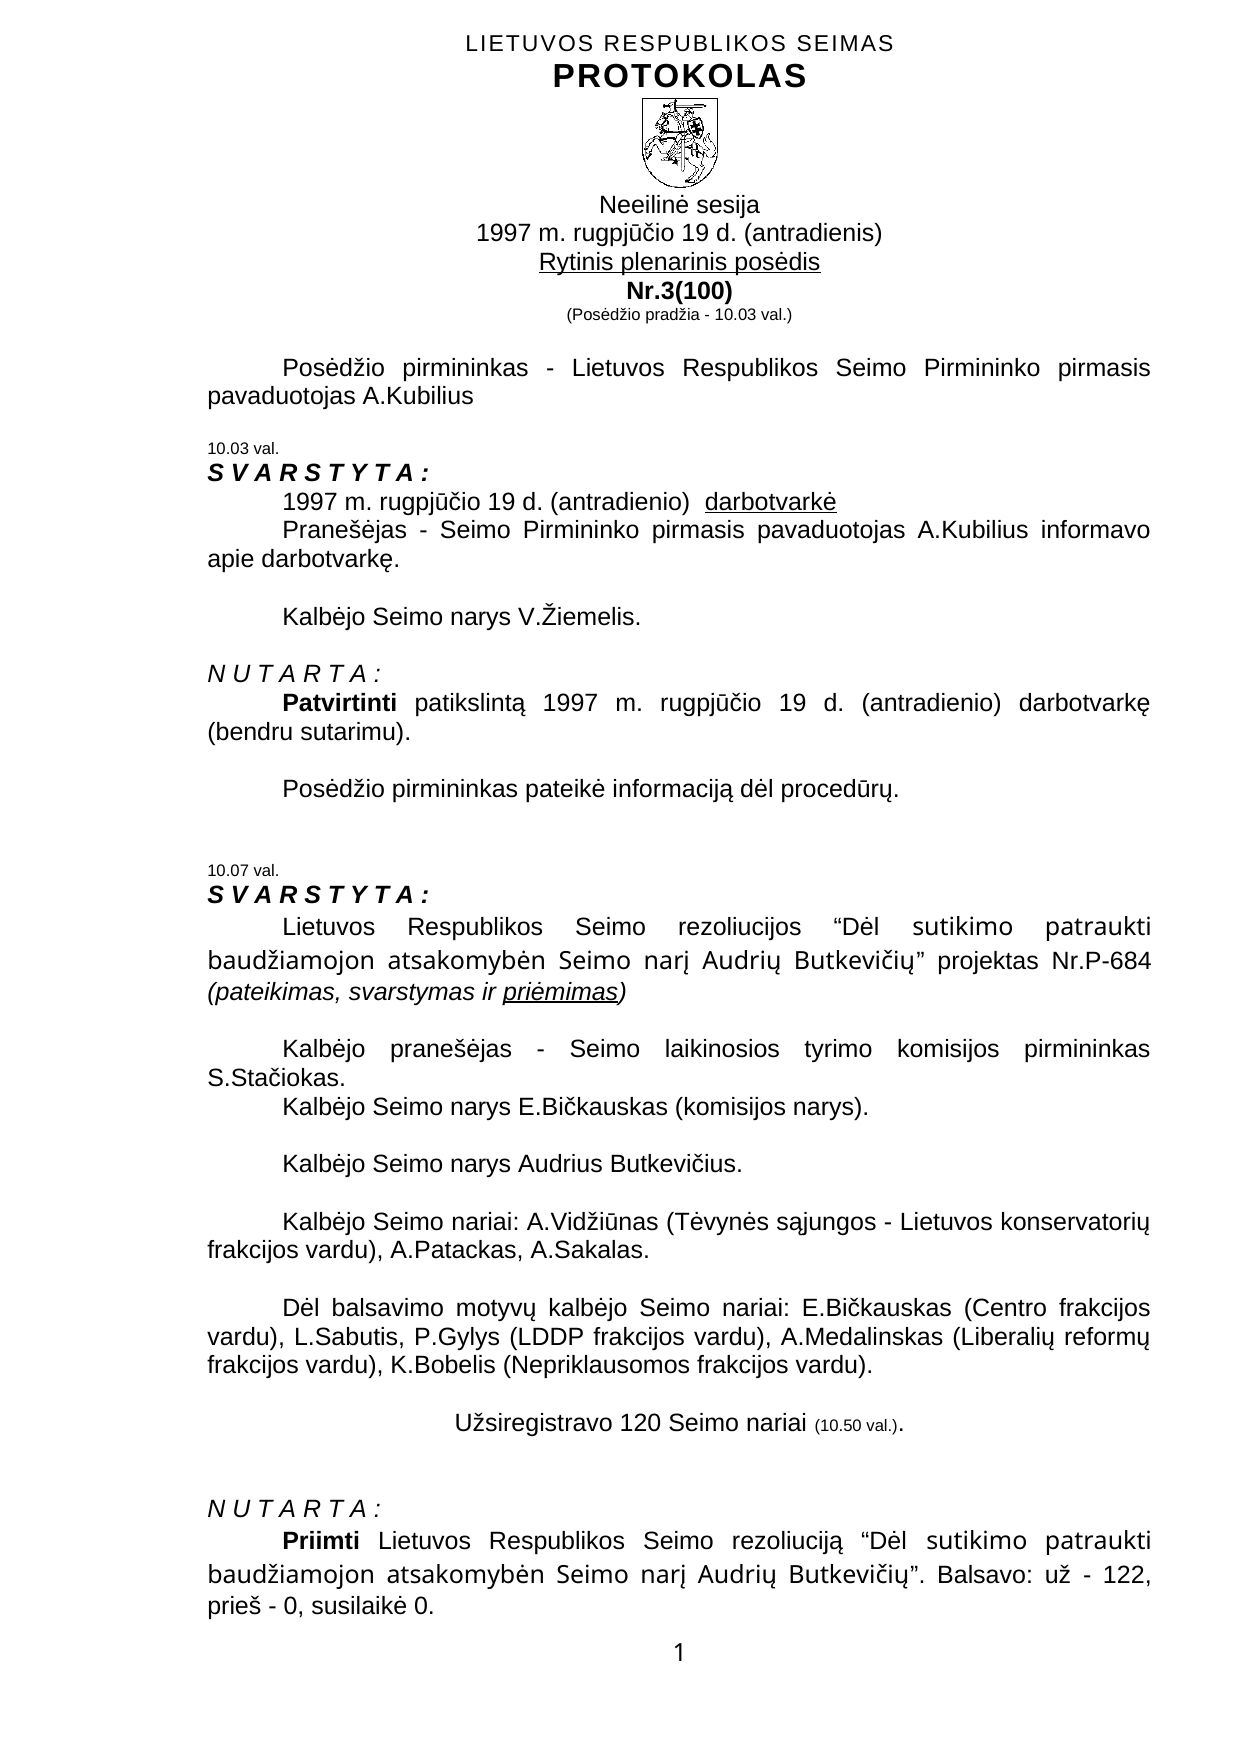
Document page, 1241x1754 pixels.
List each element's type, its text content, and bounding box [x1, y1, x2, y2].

text 1997 m. rugpjūčio 19 d. (antradienio) darbotvarkė [207, 487, 1152, 515]
text Kalbėjo Seimo narys E.Bičkauskas (komisijos narys). [207, 1091, 1152, 1120]
text Kalbėjo pranešėjas - Seimo laikinosios tyrimo komisijos pirmininkas S.Stačiokas. [207, 1034, 1152, 1091]
text Užsiregistravo 120 Seimo nariai (10.50 val.). [207, 1408, 1152, 1436]
text Rytinis plenarinis posėdis [207, 247, 1152, 276]
text 1997 m. rugpjūčio 19 d. (antradienis) [207, 218, 1152, 247]
text 10.03 val. [207, 439, 1152, 458]
text Patvirtinti patikslintą 1997 m. rugpjūčio 19 d. (antradienio) darbotvarkę (bendru sutarimu). [207, 688, 1152, 745]
text S V A R S T Y T A : [207, 458, 1152, 487]
text Dėl balsavimo motyvų kalbėjo Seimo nariai: E.Bičkauskas (Centro frakcijos vardu), L.Sabutis, P.Gylys (LDDP frakcijos vardu), A.Medalinskas (Liberalių reformų frakcijos vardu), K.Bobelis (Nepriklausomos frakcijos vardu). [207, 1293, 1152, 1379]
text N U T A R T A : [207, 1494, 1152, 1523]
text protokolas [207, 56, 1152, 95]
text Kalbėjo Seimo narys Audrius Butkevičius. [207, 1149, 1152, 1178]
text Posėdžio pirmininkas pateikė informaciją dėl procedūrų. [207, 774, 1152, 803]
text (Posėdžio pradžia - 10.03 val.) [207, 304, 1152, 324]
text Kalbėjo Seimo nariai: A.Vidžiūnas (Tėvynės sąjungos - Lietuvos konservatorių frakcijos vardu), A.Patackas, A.Sakalas. [207, 1206, 1152, 1264]
text Nr.3(100) [207, 276, 1152, 304]
text Lietuvos Respublikos Seimo rezoliucijos “Dėl sutikimo patraukti baudžiamojon atsakomybėn Seimo narį Audrių Butkevičių” projektas Nr.P-684 (pateikimas, svarstymas ir priėmimas) [207, 908, 1152, 1005]
text Pranešėjas - Seimo Pirmininko pirmasis pavaduotojas A.Kubilius informavo apie darbotvarkę. [207, 515, 1152, 573]
text Priimti Lietuvos Respublikos Seimo rezoliuciją “Dėl sutikimo patraukti baudžiamojon atsakomybėn Seimo narį Audrių Butkevičių”. Balsavo: už - 122, prieš - 0, susilaikė 0. [207, 1523, 1152, 1619]
text N U T A R T A : [207, 659, 1152, 688]
text S V A R S T Y T A : [207, 879, 1152, 908]
text Kalbėjo Seimo narys V.Žiemelis. [207, 602, 1152, 630]
text Neeilinė sesija [207, 95, 1152, 218]
text Posėdžio pirmininkas - Lietuvos Respublikos Seimo Pirmininko pirmasis pavaduotojas A.Kubilius [207, 352, 1152, 410]
text lietuvos respublikos seimas [207, 30, 1152, 56]
text 10.07 val. [207, 860, 1152, 879]
